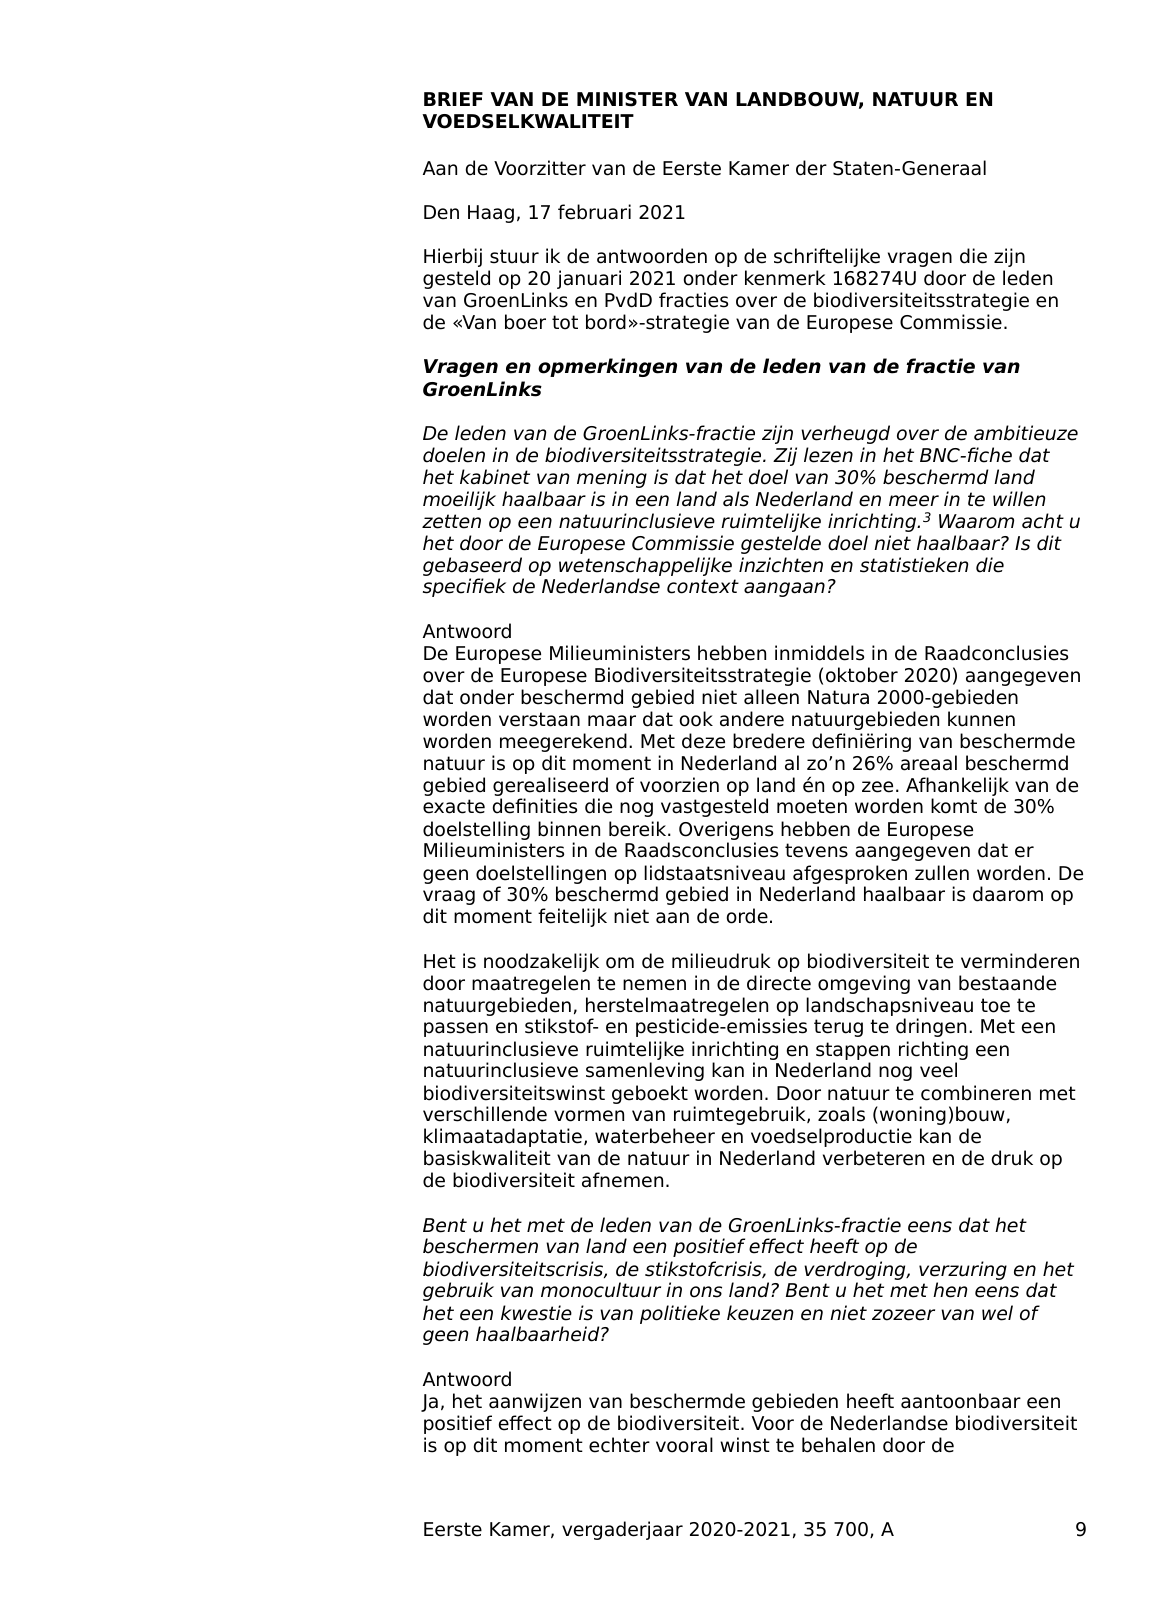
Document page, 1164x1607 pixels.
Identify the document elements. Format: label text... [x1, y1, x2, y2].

text Het is noodzakelijk om de milieudruk op biodiversiteit te verminderen door maatregelen te nemen in de directe omgeving van bestaande natuurgebieden, herstelmaatregelen op landschapsniveau toe te passen en stikstof- en pesticide-emissies terug te dringen. Met een natuurinclusieve ruimtelijke inrichting en stappen richting een natuurinclusieve samenleving kan in Nederland nog veel biodiversiteitswinst geboekt worden. Door natuur te combineren met verschillende vormen van ruimtegebruik, zoals (woning)bouw, klimaatadaptatie, waterbeheer en voedselproductie kan de basiskwaliteit van de natuur in Nederland verbeteren en de druk op de biodiversiteit afnemen. [422, 951, 1087, 1192]
text Den Haag, 17 februari 2021 [422, 202, 1087, 224]
text Antwoord [422, 621, 1087, 643]
text Bent u het met de leden van de GroenLinks-fractie eens dat het beschermen van land een positief effect heeft op de biodiversiteitscrisis, de stikstofcrisis, de verdroging, verzuring en het gebruik van monocultuur in ons land? Bent u het met hen eens dat het een kwestie is van politieke keuzen en niet zozeer van wel of geen haalbaarheid? [422, 1214, 1087, 1346]
text Aan de Voorzitter van de Eerste Kamer der Staten-Generaal [422, 158, 1087, 180]
text Antwoord [422, 1368, 1087, 1391]
subtitle BRIEF VAN DE MINISTER VAN LANDBOUW, NATUUR EN VOEDSELKWALITEIT [422, 89, 1087, 133]
text Hierbij stuur ik de antwoorden op de schriftelijke vragen die zijn gesteld op 20 januari 2021 onder kenmerk 168274U door de leden van GroenLinks en PvdD fracties over de biodiversiteitsstrategie en de «Van boer tot bord»-strategie van de Europese Commissie. [422, 246, 1087, 334]
text De leden van de GroenLinks-fractie zijn verheugd over de ambitieuze doelen in de biodiversiteitsstrategie. Zij lezen in het BNC-fiche dat het kabinet van mening is dat het doel van 30% beschermd land moeilijk haalbaar is in een land als Nederland en meer in te willen zetten op een natuurinclusieve ruimtelijke inrichting.3 Waarom acht u het door de Europese Commissie gestelde doel niet haalbaar? Is dit gebaseerd op wetenschappelijke inzichten en statistieken die specifiek de Nederlandse context aangaan? [422, 423, 1087, 598]
text De Europese Milieuministers hebben inmiddels in de Raadconclusies over de Europese Biodiversiteitsstrategie (oktober 2020) aangegeven dat onder beschermd gebied niet alleen Natura 2000-gebieden worden verstaan maar dat ook andere natuurgebieden kunnen worden meegerekend. Met deze bredere definiëring van beschermde natuur is op dit moment in Nederland al zo’n 26% areaal beschermd gebied gerealiseerd of voorzien op land én op zee. Afhankelijk van de exacte definities die nog vastgesteld moeten worden komt de 30% doelstelling binnen bereik. Overigens hebben de Europese Milieuministers in de Raadsconclusies tevens aangegeven dat er geen doelstellingen op lidstaatsniveau afgesproken zullen worden. De vraag of 30% beschermd gebied in Nederland haalbaar is daarom op dit moment feitelijk niet aan de orde. [422, 643, 1087, 928]
text Ja, het aanwijzen van beschermde gebieden heeft aantoonbaar een positief effect op de biodiversiteit. Voor de Nederlandse biodiversiteit is op dit moment echter vooral winst te behalen door de [422, 1391, 1087, 1456]
subtitle Vragen en opmerkingen van de leden van de fractie van GroenLinks [422, 356, 1087, 400]
